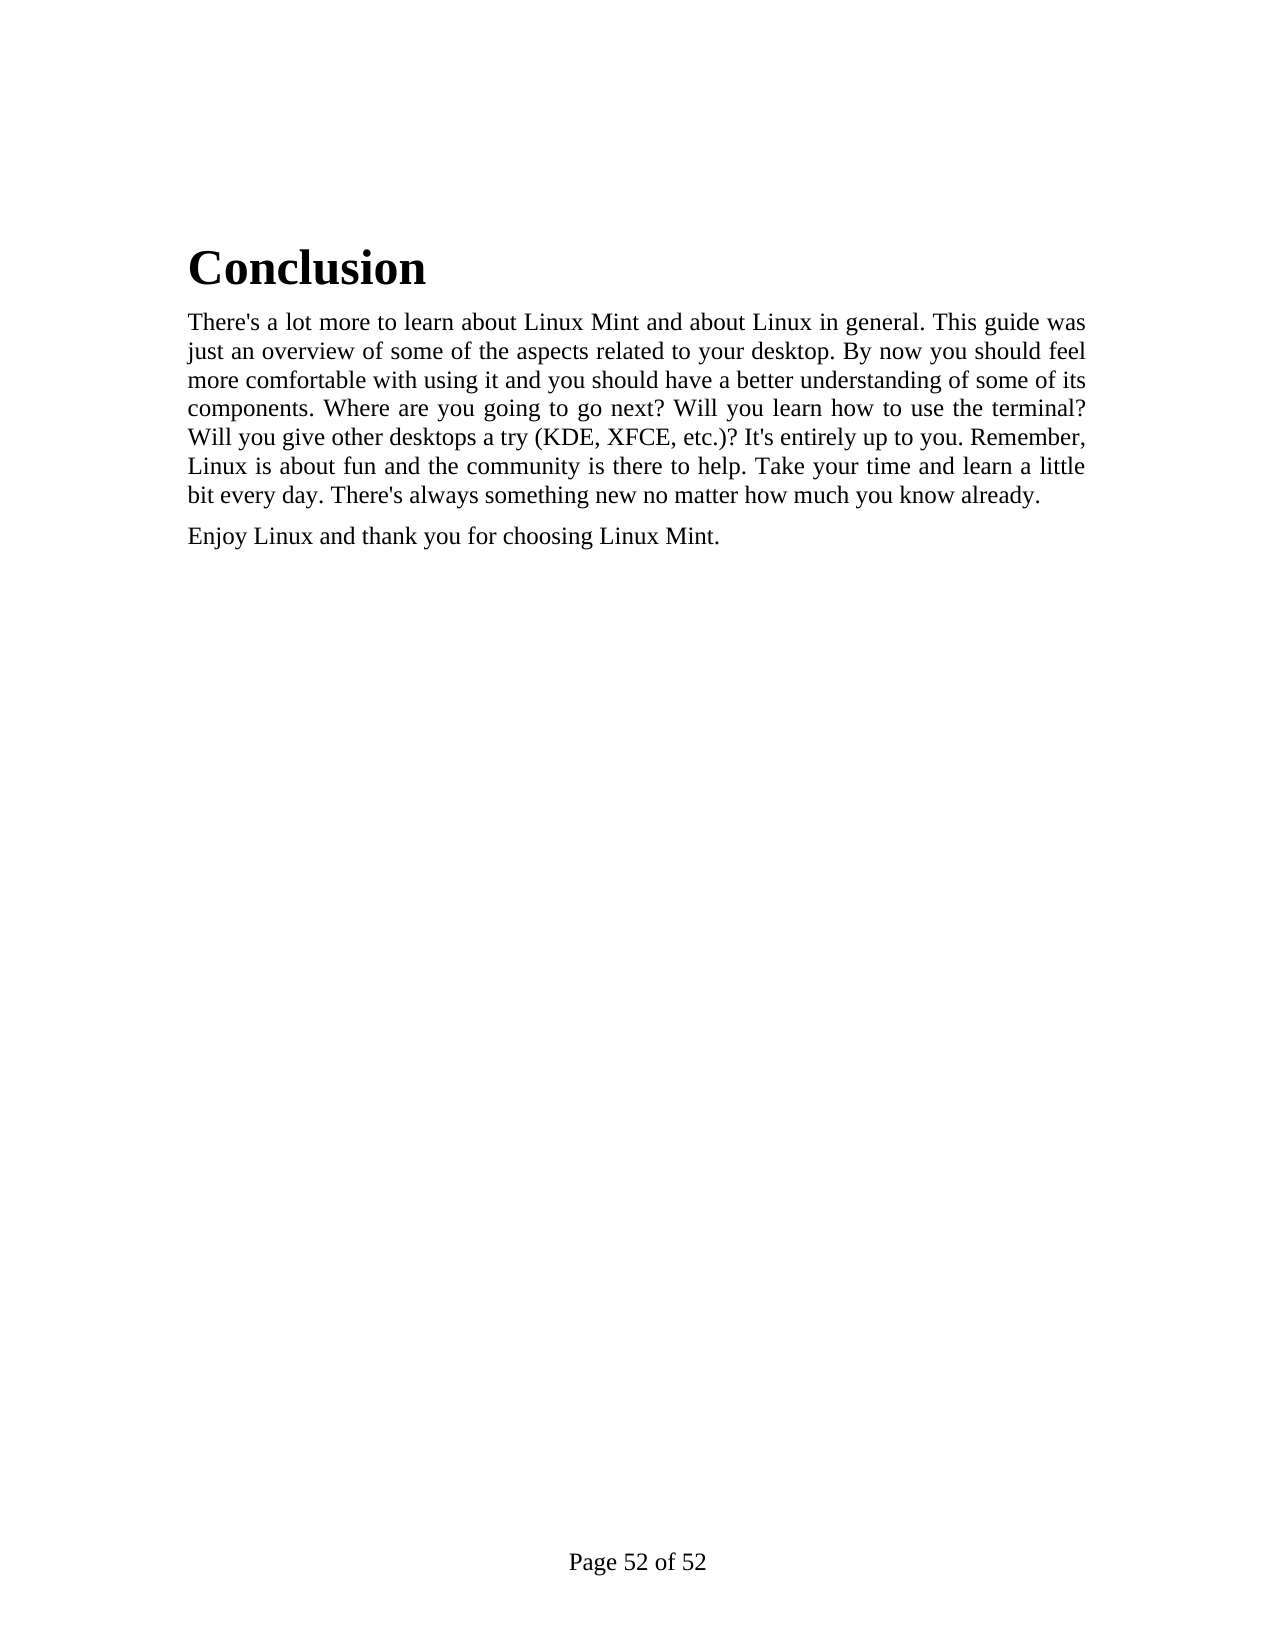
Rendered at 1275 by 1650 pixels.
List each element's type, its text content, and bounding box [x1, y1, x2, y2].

text Enjoy Linux and thank you for choosing Linux Mint. [187, 521, 1087, 550]
subtitle Conclusion [187, 237, 1087, 295]
text There's a lot more to learn about Linux Mint and about Linux in general. This guide was just an overview of some of the aspects related to your desktop. By now you should feel more comfortable with using it and you should have a better understanding of some of its components. Where are you going to go next? Will you learn how to use the terminal? Will you give other desktops a try (KDE, XFCE, etc.)? It's entirely up to you. Remember, Linux is about fun and the community is there to help. Take your time and learn a little bit every day. There's always something new no matter how much you know already. [187, 307, 1087, 508]
